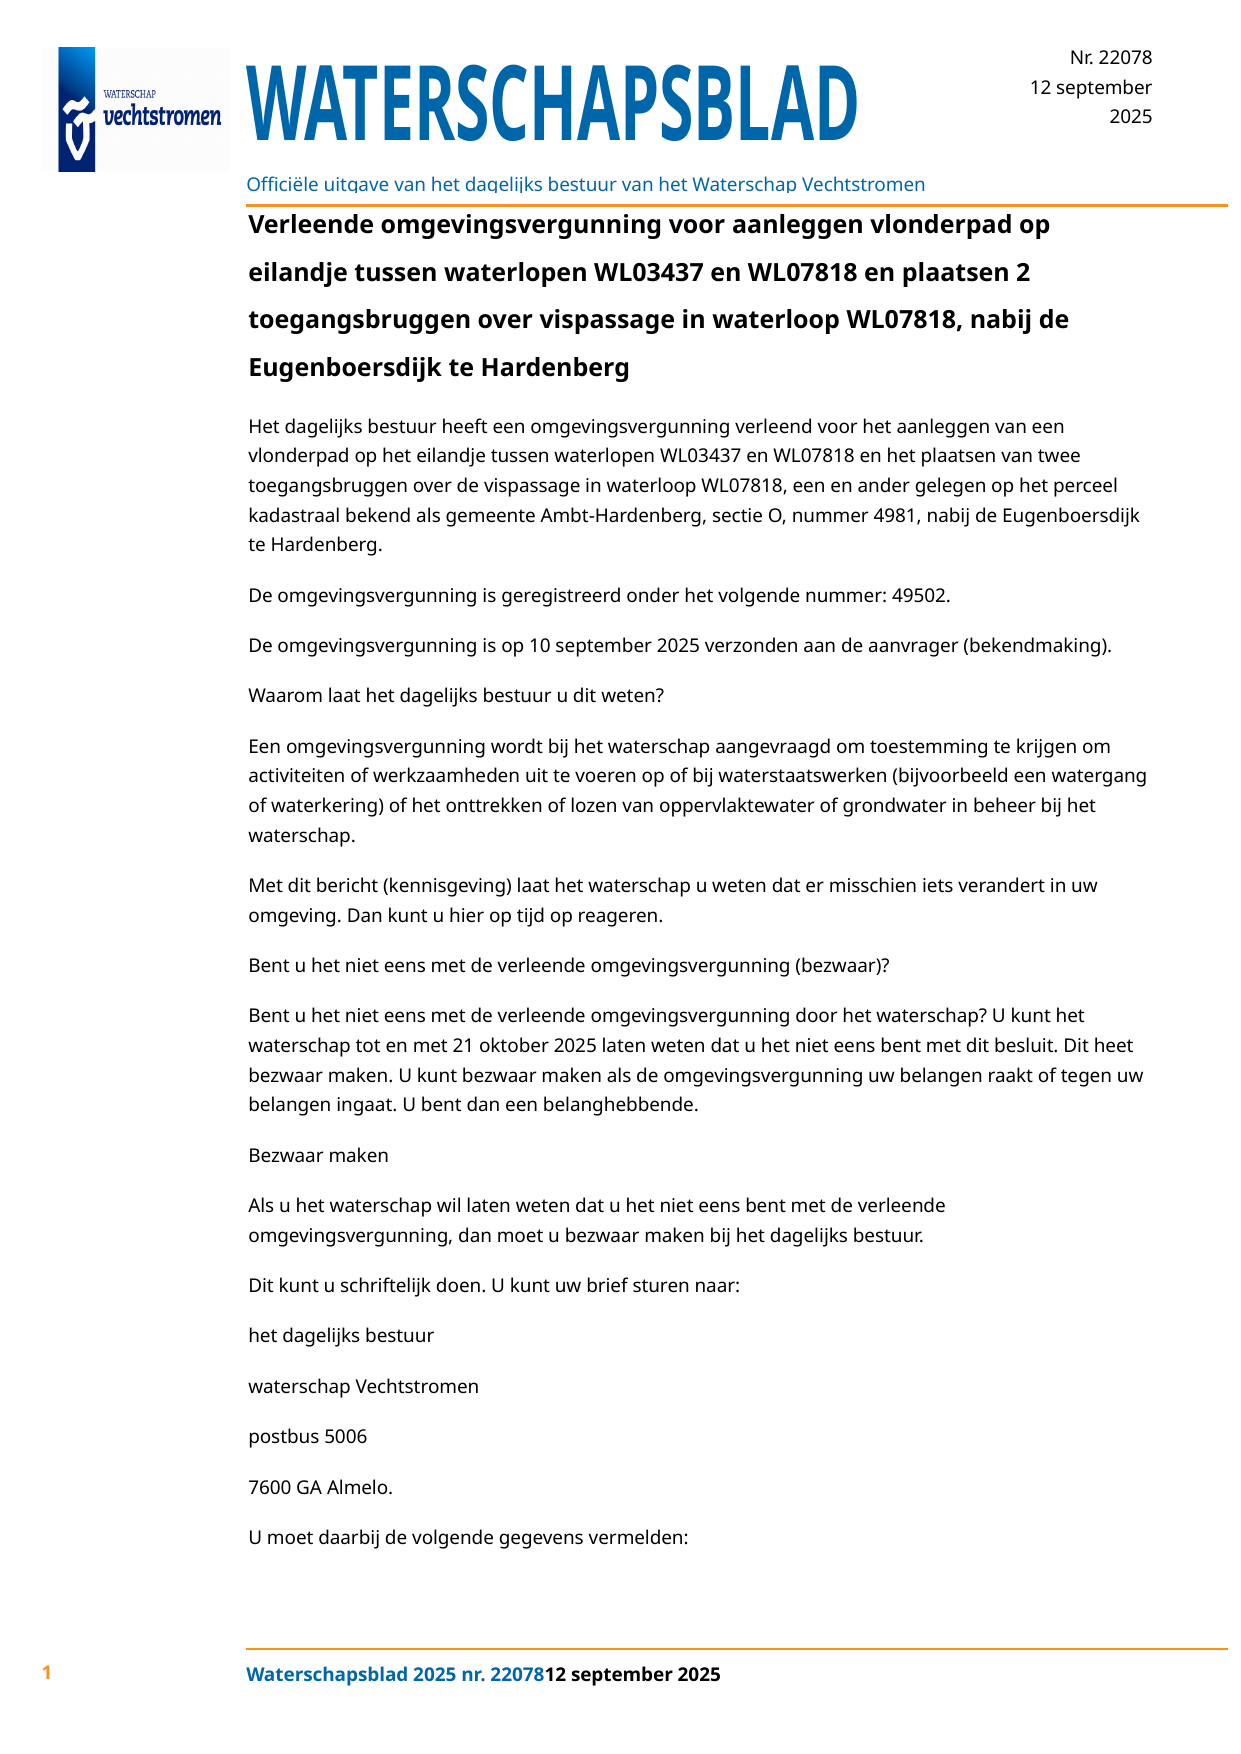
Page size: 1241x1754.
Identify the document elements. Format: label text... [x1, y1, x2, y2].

text Dit kunt u schriftelijk doen. U kunt uw brief sturen naar: [248, 1272, 1152, 1298]
text De omgevingsvergunning is op 10 september 2025 verzonden aan de aanvrager (bekendmaking). [248, 632, 1152, 658]
text 7600 GA Almelo. [248, 1474, 1152, 1500]
text het dagelijks bestuur [248, 1323, 1152, 1348]
text Verleende omgevingsvergunning voor aanleggen vlonderpad op eilandje tussen waterlopen WL03437 en WL07818 en plaatsen 2 toegangsbruggen over vispassage in waterloop WL07818, nabij de Eugenboersdijk te Hardenberg [248, 207, 1152, 384]
text waterschap Vechtstromen [248, 1373, 1152, 1399]
text Als u het waterschap wil laten weten dat u het niet eens bent met de verleende omgevingsvergunning, dan moet u bezwaar maken bij het dagelijks bestuur. [248, 1192, 1152, 1248]
text Bent u het niet eens met de verleende omgevingsvergunning door het waterschap? U kunt het waterschap tot en met 21 oktober 2025 laten weten dat u het niet eens bent met dit besluit. Dit heet bezwaar maken. U kunt bezwaar maken als de omgevingsvergunning uw belangen raakt of tegen uw belangen ingaat. U bent dan een belanghebbende. [248, 1003, 1152, 1117]
text Het dagelijks bestuur heeft een omgevingsvergunning verleend voor het aanleggen van een vlonderpad op het eilandje tussen waterlopen WL03437 en WL07818 en het plaatsen van twee toegangsbruggen over de vispassage in waterloop WL07818, een en ander gelegen op het perceel kadastraal bekend als gemeente Ambt-Hardenberg, sectie O, nummer 4981, nabij de Eugenboersdijk te Hardenberg. [248, 413, 1152, 557]
text Waarom laat het dagelijks bestuur u dit weten? [248, 683, 1152, 708]
text Bezwaar maken [248, 1142, 1152, 1168]
text postbus 5006 [248, 1423, 1152, 1449]
picture [41, 47, 231, 172]
text Bent u het niet eens met de verleende omgevingsvergunning (bezwaar)? [248, 952, 1152, 978]
text U moet daarbij de volgende gegevens vermelden: [248, 1524, 1152, 1550]
text Met dit bericht (kennisgeving) laat het waterschap u weten dat er misschien iets verandert in uw omgeving. Dan kunt u hier op tijd op reageren. [248, 872, 1152, 928]
text De omgevingsvergunning is geregistreerd onder het volgende nummer: 49502. [248, 582, 1152, 608]
text Een omgevingsvergunning wordt bij het waterschap aangevraagd om toestemming te krijgen om activiteiten of werkzaamheden uit te voeren op of bij waterstaatswerken (bijvoorbeeld een watergang of waterkering) of het onttrekken of lozen van oppervlaktewater of grondwater in beheer bij het waterschap. [248, 733, 1152, 848]
